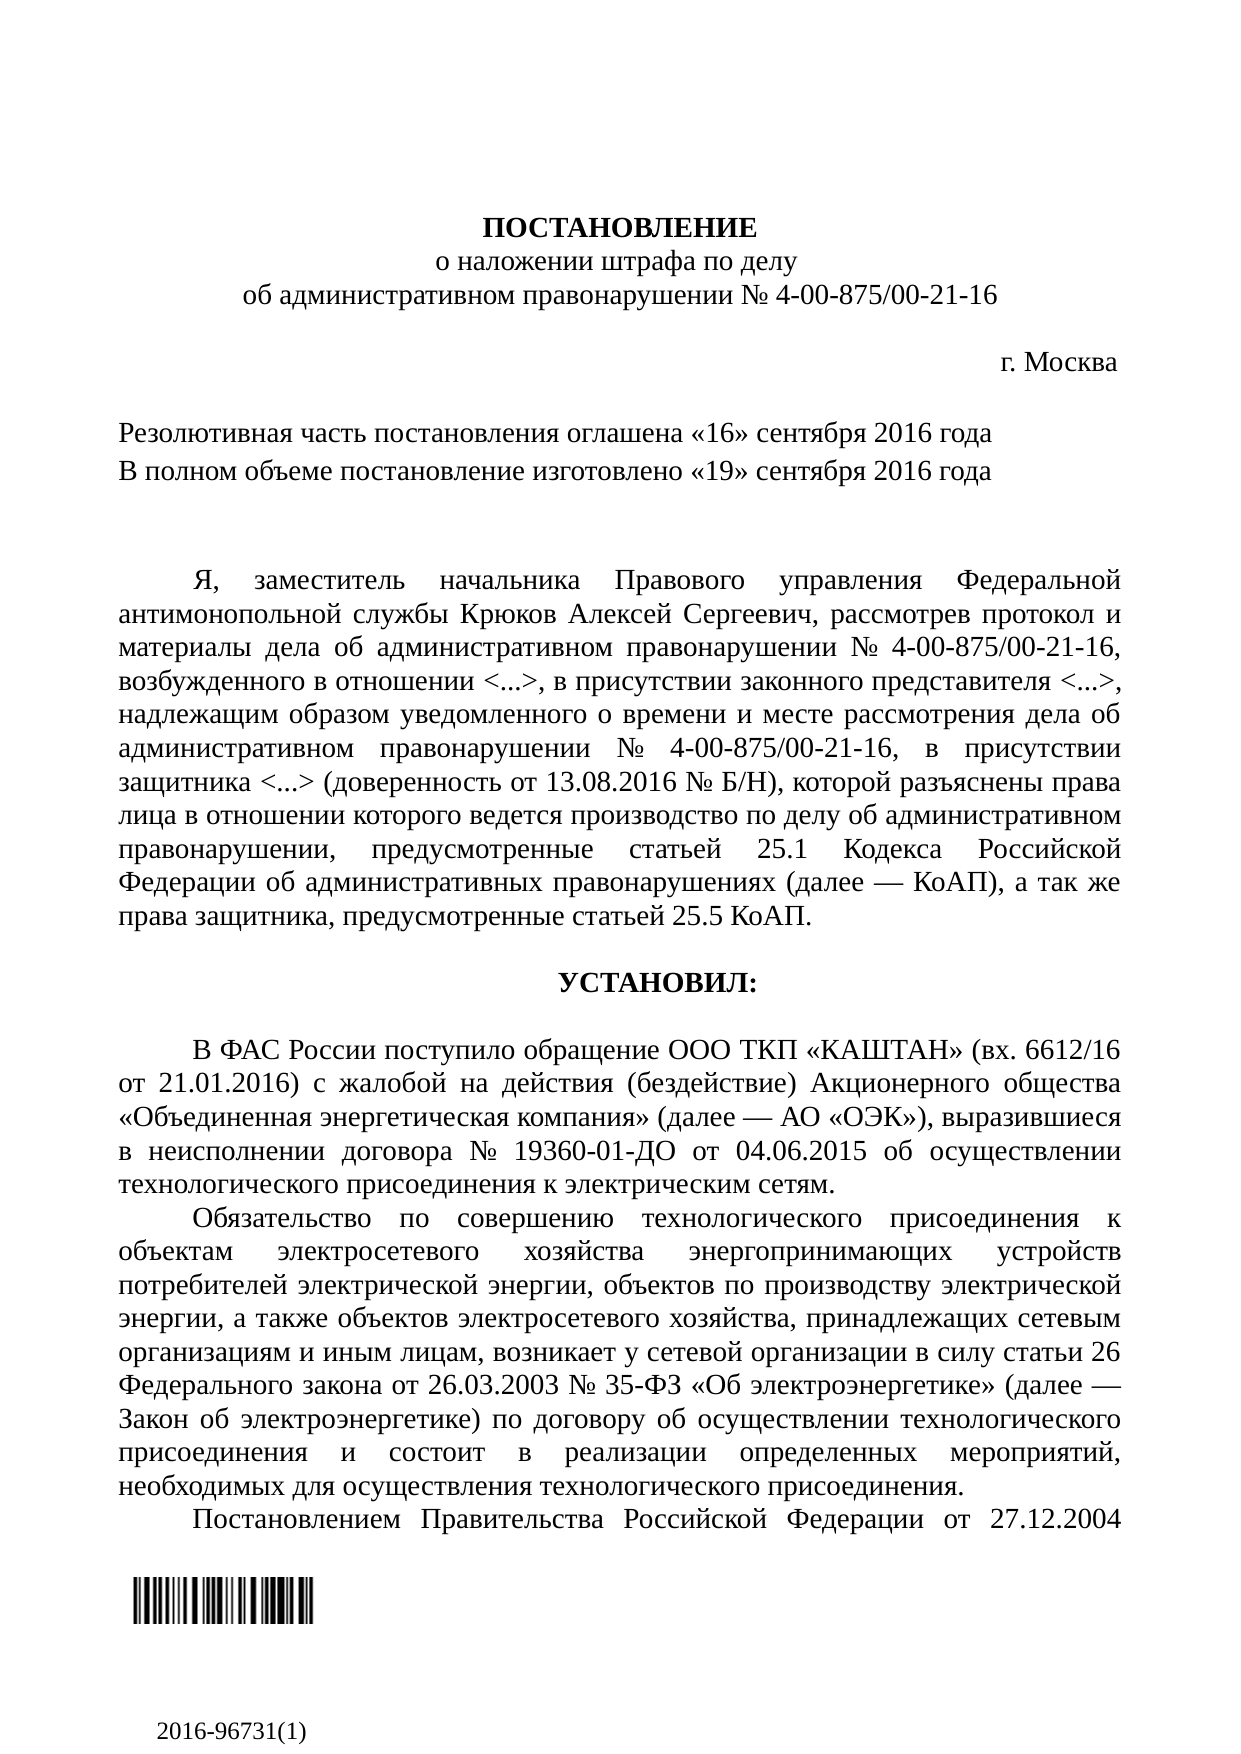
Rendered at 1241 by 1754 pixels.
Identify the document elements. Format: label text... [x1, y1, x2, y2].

text Обязательство по совершению технологического присоединения к объектам электросетевого хозяйства энергопринимающих устройств потребителей электрической энергии, объектов по производству электрической энергии, а также объектов электросетевого хозяйства, принадлежащих сетевым организациям и иным лицам, возникает у сетевой организации в силу статьи 26 Федерального закона от 26.03.2003 № 35-ФЗ «Об электроэнергетике» (далее — Закон об электроэнергетике) по договору об осуществлении технологического присоединения и состоит в реализации определенных мероприятий, необходимых для осуществления технологического присоединения. [118, 1200, 1122, 1502]
text г. Москва [118, 344, 1122, 378]
text В ФАС России поступило обращение ООО ТКП «КАШТАН» (вх. 6612/16 от 21.01.2016) с жалобой на действия (бездействие) Акционерного общества «Объединенная энергетическая компания» (далее — АО «ОЭК»), выразившиеся в неисполнении договора № 19360-01-ДО от 04.06.2015 об осуществлении технологического присоединения к электрическим сетям. [118, 1032, 1122, 1200]
text Постановлением Правительства Российской Федерации от 27.12.2004 [118, 1502, 1122, 1535]
text В полном объеме постановление изготовлено «19» сентября 2016 года [117, 449, 1122, 487]
text Я, заместитель начальника Правового управления Федеральной антимонопольной службы Крюков Алексей Сергеевич, рассмотрев протокол и материалы дела об административном правонарушении № 4-00-875/00-21-16, возбужденного в отношении <...>, в присутствии законного представителя <...>, надлежащим образом уведомленного о времени и месте рассмотрения дела об административном правонарушении № 4-00-875/00-21-16, в присутствии защитника <...> (доверенность от 13.08.2016 № Б/Н), которой разъяснены права лица в отношении которого ведется производство по делу об административном правонарушении, предусмотренные статьей 25.1 Кодекса Российской Федерации об административных правонарушениях (далее — КоАП), а так же права защитника, предусмотренные статьей 25.5 КоАП. [118, 562, 1122, 931]
text ПОСТАНОВЛЕНИЕ [118, 210, 1122, 243]
picture [118, 1577, 331, 1624]
text об административном правонарушении № 4-00-875/00-21-16 [118, 277, 1122, 311]
text УСТАНОВИЛ: [118, 965, 1122, 998]
text о наложении штрафа по делу [118, 243, 1122, 277]
text Резолютивная часть постановления оглашена «16» сентября 2016 года [117, 411, 1122, 449]
